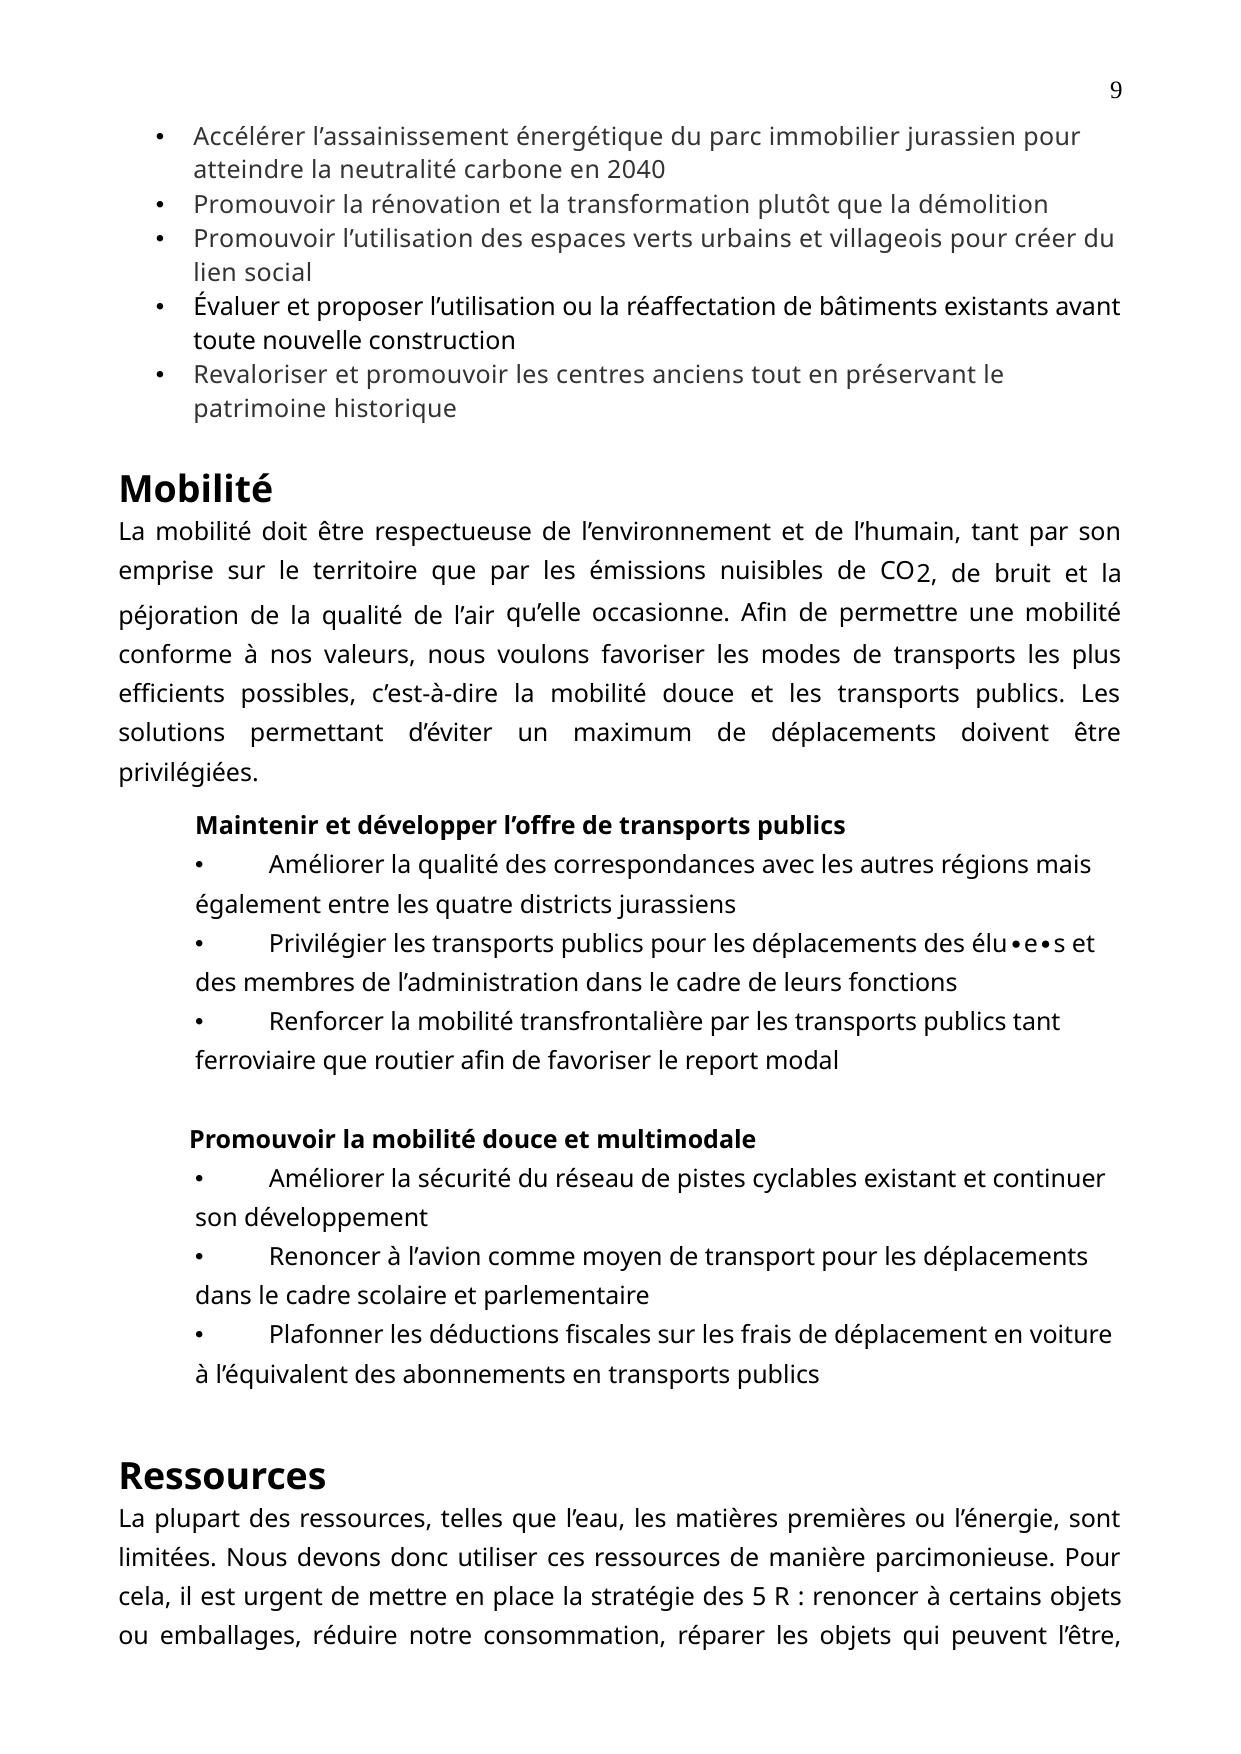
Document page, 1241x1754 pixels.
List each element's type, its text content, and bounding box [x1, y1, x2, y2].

list Accélérer l’assainissement énergétique du parc immobilier jurassien pour atteindre la neutralité carbone en 2040 [156, 118, 1122, 186]
list Évaluer et proposer l’utilisation ou la réaffectation de bâtiments existants avant toute nouvelle construction [156, 288, 1122, 357]
list Promouvoir la rénovation et la transformation plutôt que la démolition [156, 186, 1122, 220]
list Renforcer la mobilité transfrontalière par les transports publics tant ferroviaire que routier afin de favoriser le report modal [195, 1004, 1122, 1077]
list Plafonner les déductions fiscales sur les frais de déplacement en voiture à l’équivalent des abonnements en transports publics [195, 1317, 1122, 1390]
list Revaloriser et promouvoir les centres anciens tout en préservant le patrimoine historique [156, 357, 1122, 425]
subtitle Ressources [118, 1449, 1122, 1500]
text La mobilité doit être respectueuse de l’environnement et de l’humain, tant par son emprise sur le territoire que par les émissions nuisibles de CO2, de bruit et la péjoration de la qualité de l’air qu’elle occasionne. Afin de permettre une mobilité conforme à nos valeurs, nous voulons favoriser les modes de transports les plus efficients possibles, c’est-à-dire la mobilité douce et les transports publics. Les solutions permettant d’éviter un maximum de déplacements doivent être privilégiées. [118, 513, 1122, 788]
list Promouvoir l’utilisation des espaces verts urbains et villageois pour créer du lien social [156, 220, 1122, 288]
subtitle Mobilité [118, 462, 1122, 513]
list Améliorer la qualité des correspondances avec les autres régions mais également entre les quatre districts jurassiens [195, 847, 1122, 920]
list Renoncer à l’avion comme moyen de transport pour les déplacements dans le cadre scolaire et parlementaire [195, 1239, 1122, 1312]
list Améliorer la sécurité du réseau de pistes cyclables existant et continuer son développement [195, 1161, 1122, 1234]
text Promouvoir la mobilité douce et multimodale [189, 1121, 1122, 1155]
list Privilégier les transports publics pour les déplacements des élu∙e∙s et des membres de l’administration dans le cadre de leurs fonctions [195, 926, 1122, 999]
text Maintenir et développer l’offre de transports publics [195, 808, 1122, 842]
text La plupart des ressources, telles que l’eau, les matières premières ou l’énergie, sont limitées. Nous devons donc utiliser ces ressources de manière parcimonieuse. Pour cela, il est urgent de mettre en place la stratégie des 5 R : renoncer à certains objets ou emballages, réduire notre consommation, réparer les objets qui peuvent l’être, [118, 1500, 1122, 1652]
